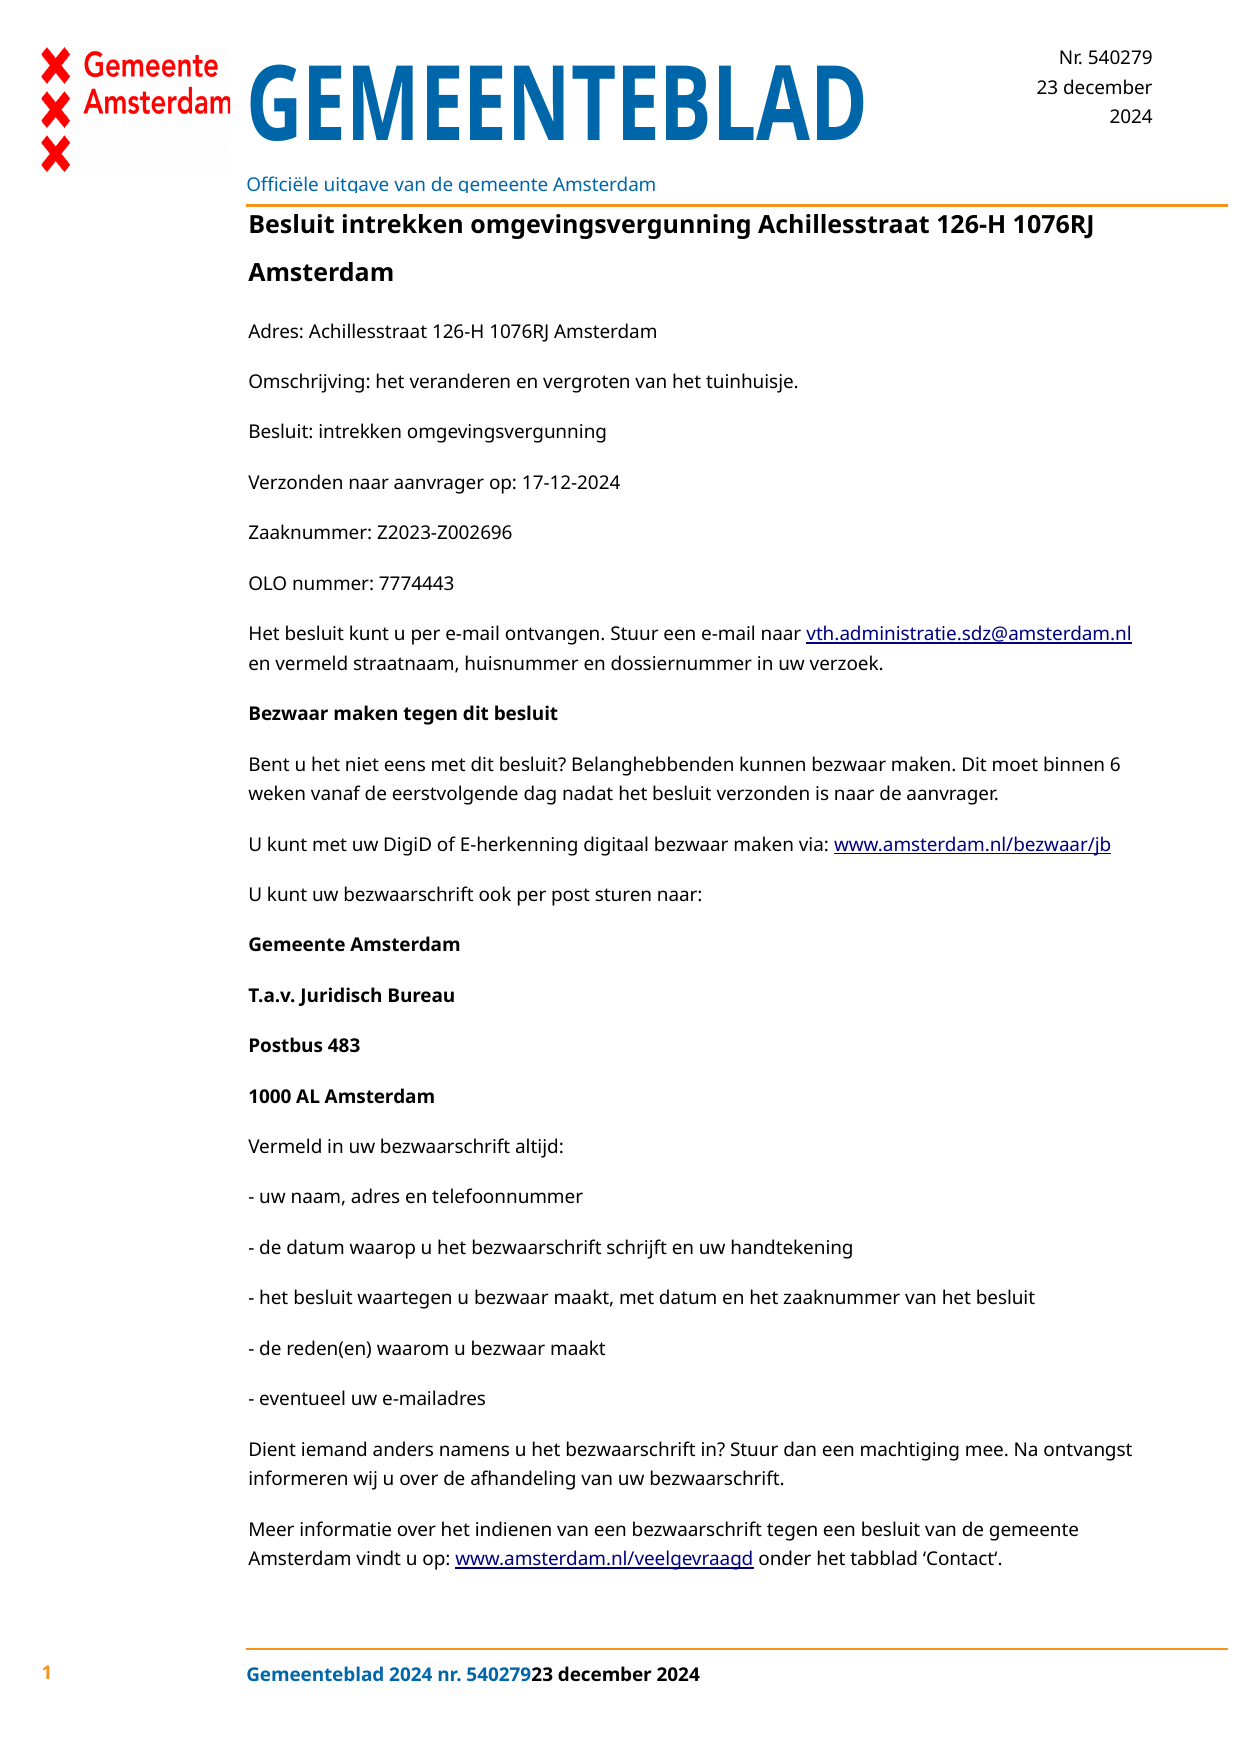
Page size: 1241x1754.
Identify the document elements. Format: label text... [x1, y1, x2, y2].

text Besluit: intrekken omgevingsvergunning [248, 419, 1152, 444]
text - het besluit waartegen u bezwaar maakt, met datum en het zaaknummer van het besluit [248, 1284, 1152, 1310]
text 1000 AL Amsterdam [248, 1083, 1152, 1109]
text T.a.v. Juridisch Bureau [248, 982, 1152, 1008]
text Bent u het niet eens met dit besluit? Belanghebbenden kunnen bezwaar maken. Dit moet binnen 6 weken vanaf de eerstvolgende dag nadat het besluit verzonden is naar de aanvrager. [248, 751, 1152, 806]
text Dient iemand anders namens u het bezwaarschrift in? Stuur dan een machtiging mee. Na ontvangst informeren wij u over de afhandeling van uw bezwaarschrift. [248, 1436, 1152, 1491]
text Besluit intrekken omgevingsvergunning Achillesstraat 126-H 1076RJ Amsterdam [248, 207, 1152, 288]
text U kunt met uw DigiD of E-herkenning digitaal bezwaar maken via: www.amsterdam.nl/bezwaar/jb [248, 831, 1152, 857]
text - de datum waarop u het bezwaarschrift schrijft en uw handtekening [248, 1234, 1152, 1260]
text Omschrijving: het veranderen en vergroten van het tuinhuisje. [248, 368, 1152, 394]
text Bezwaar maken tegen dit besluit [248, 700, 1152, 726]
text Zaaknummer: Z2023-Z002696 [248, 519, 1152, 545]
text Vermeld in uw bezwaarschrift altijd: [248, 1133, 1152, 1159]
text - eventueel uw e-mailadres [248, 1385, 1152, 1411]
text Verzonden naar aanvrager op: 17-12-2024 [248, 469, 1152, 495]
text Adres: Achillesstraat 126-H 1076RJ Amsterdam [248, 318, 1152, 344]
text - uw naam, adres en telefoonnummer [248, 1184, 1152, 1209]
text Meer informatie over het indienen van een bezwaarschrift tegen een besluit van de gemeente Amsterdam vindt u op: www.amsterdam.nl/veelgevraagd onder het tabblad ‘Contact‘. [248, 1516, 1152, 1571]
text - de reden(en) waarom u bezwaar maakt [248, 1335, 1152, 1361]
text Postbus 483 [248, 1032, 1152, 1058]
text OLO nummer: 7774443 [248, 570, 1152, 596]
text U kunt uw bezwaarschrift ook per post sturen naar: [248, 881, 1152, 907]
picture [41, 47, 231, 172]
text Het besluit kunt u per e-mail ontvangen. Stuur een e-mail naar vth.administratie.sdz@amsterdam.nl en vermeld straatnaam, huisnummer en dossiernummer in uw verzoek. [248, 620, 1152, 676]
text Gemeente Amsterdam [248, 932, 1152, 957]
